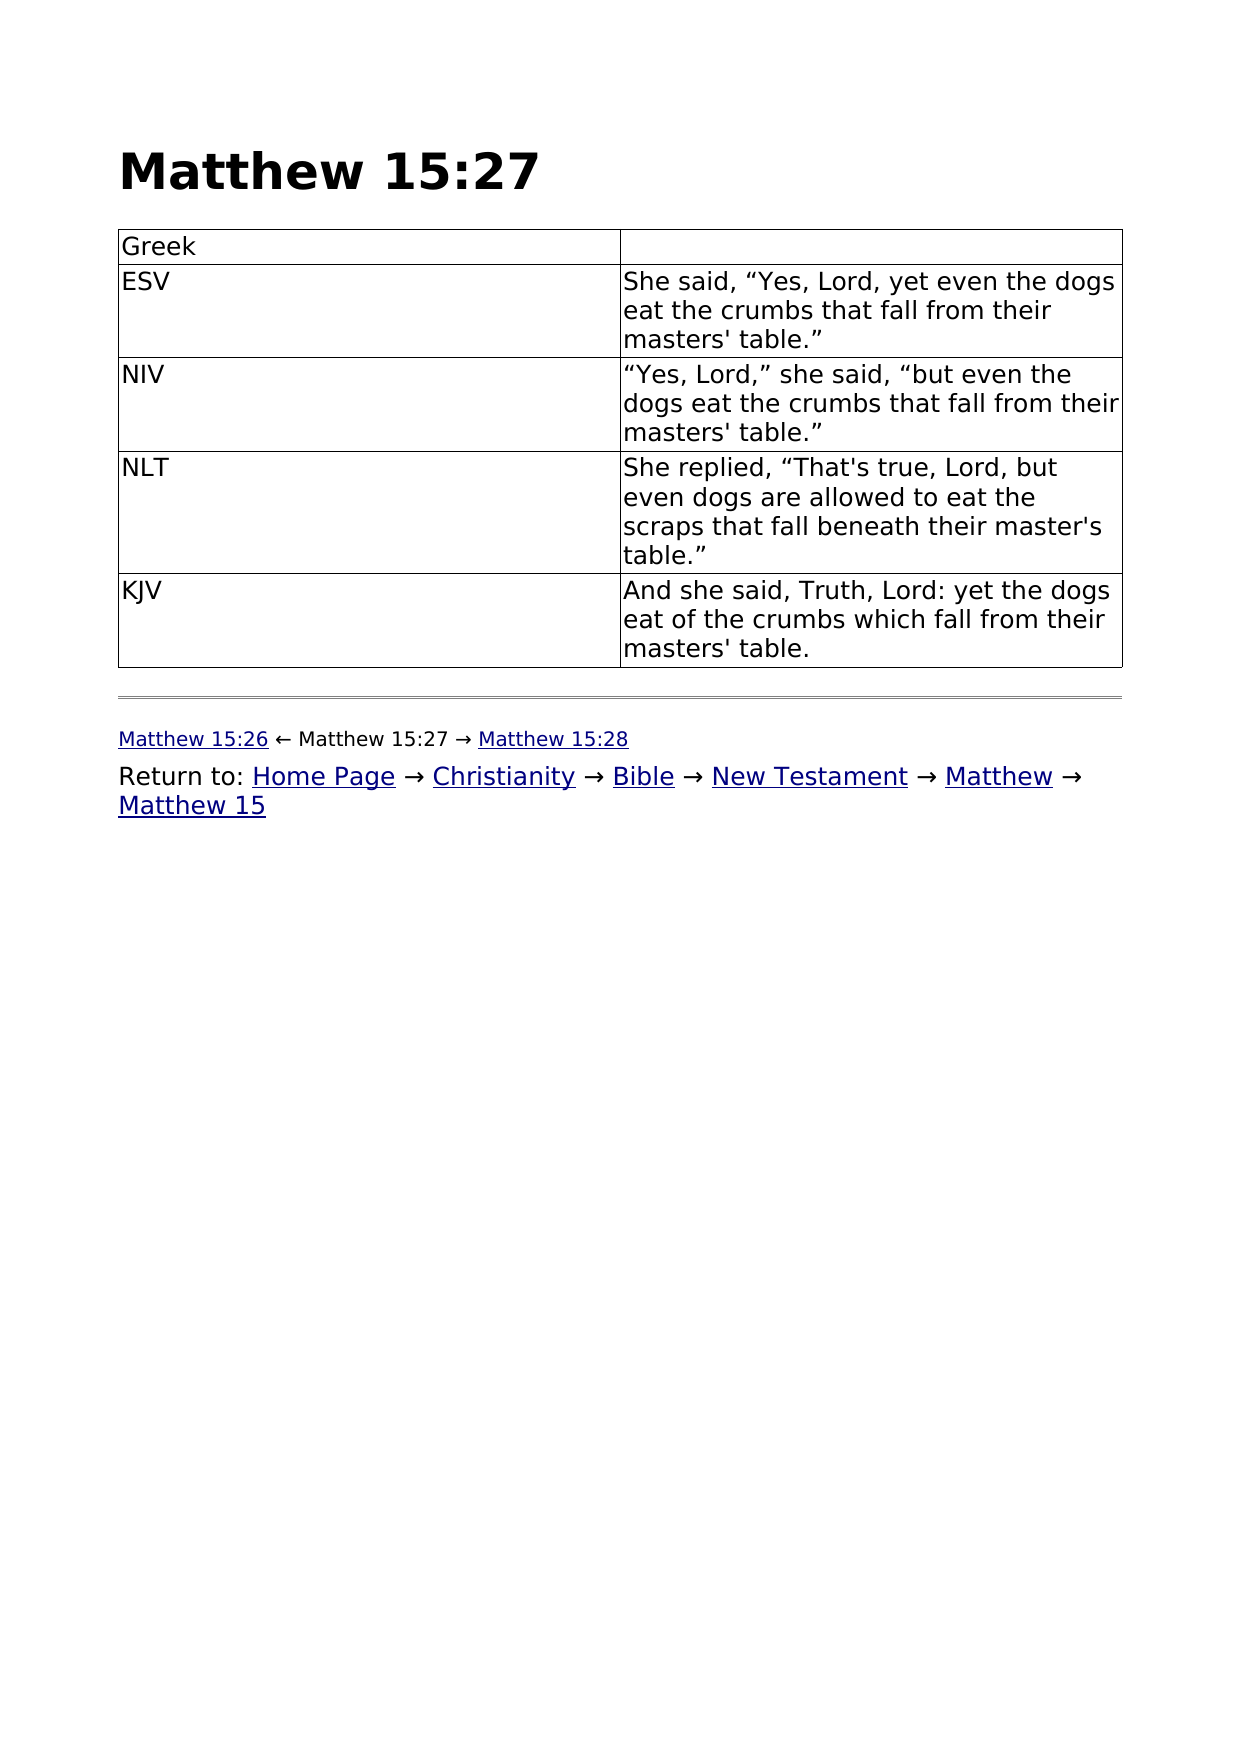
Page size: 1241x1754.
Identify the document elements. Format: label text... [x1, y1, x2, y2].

table_header [621, 230, 1122, 264]
table_cell And she said, Truth, Lord: yet the dogs eat of the crumbs which fall from their masters' table. [621, 574, 1122, 667]
text Return to: Home Page → Christianity → Bible → New Testament → Matthew → Matthew 15 [118, 762, 1122, 820]
table_cell “Yes, Lord,” she said, “but even the dogs eat the crumbs that fall from their masters' table.” [621, 358, 1122, 451]
table_cell She said, “Yes, Lord, yet even the dogs eat the crumbs that fall from their masters' table.” [621, 265, 1122, 357]
table_cell NIV [119, 358, 620, 451]
table_cell ESV [119, 265, 620, 357]
table_cell NLT [119, 452, 620, 573]
table_header Greek [119, 230, 620, 264]
table_cell She replied, “That's true, Lord, but even dogs are allowed to eat the scraps that fall beneath their master's table.” [621, 452, 1122, 573]
subtitle Matthew 15:27 [118, 143, 1122, 201]
table_cell KJV [119, 574, 620, 667]
text Matthew 15:26 ← Matthew 15:27 → Matthew 15:28 [118, 728, 1122, 762]
